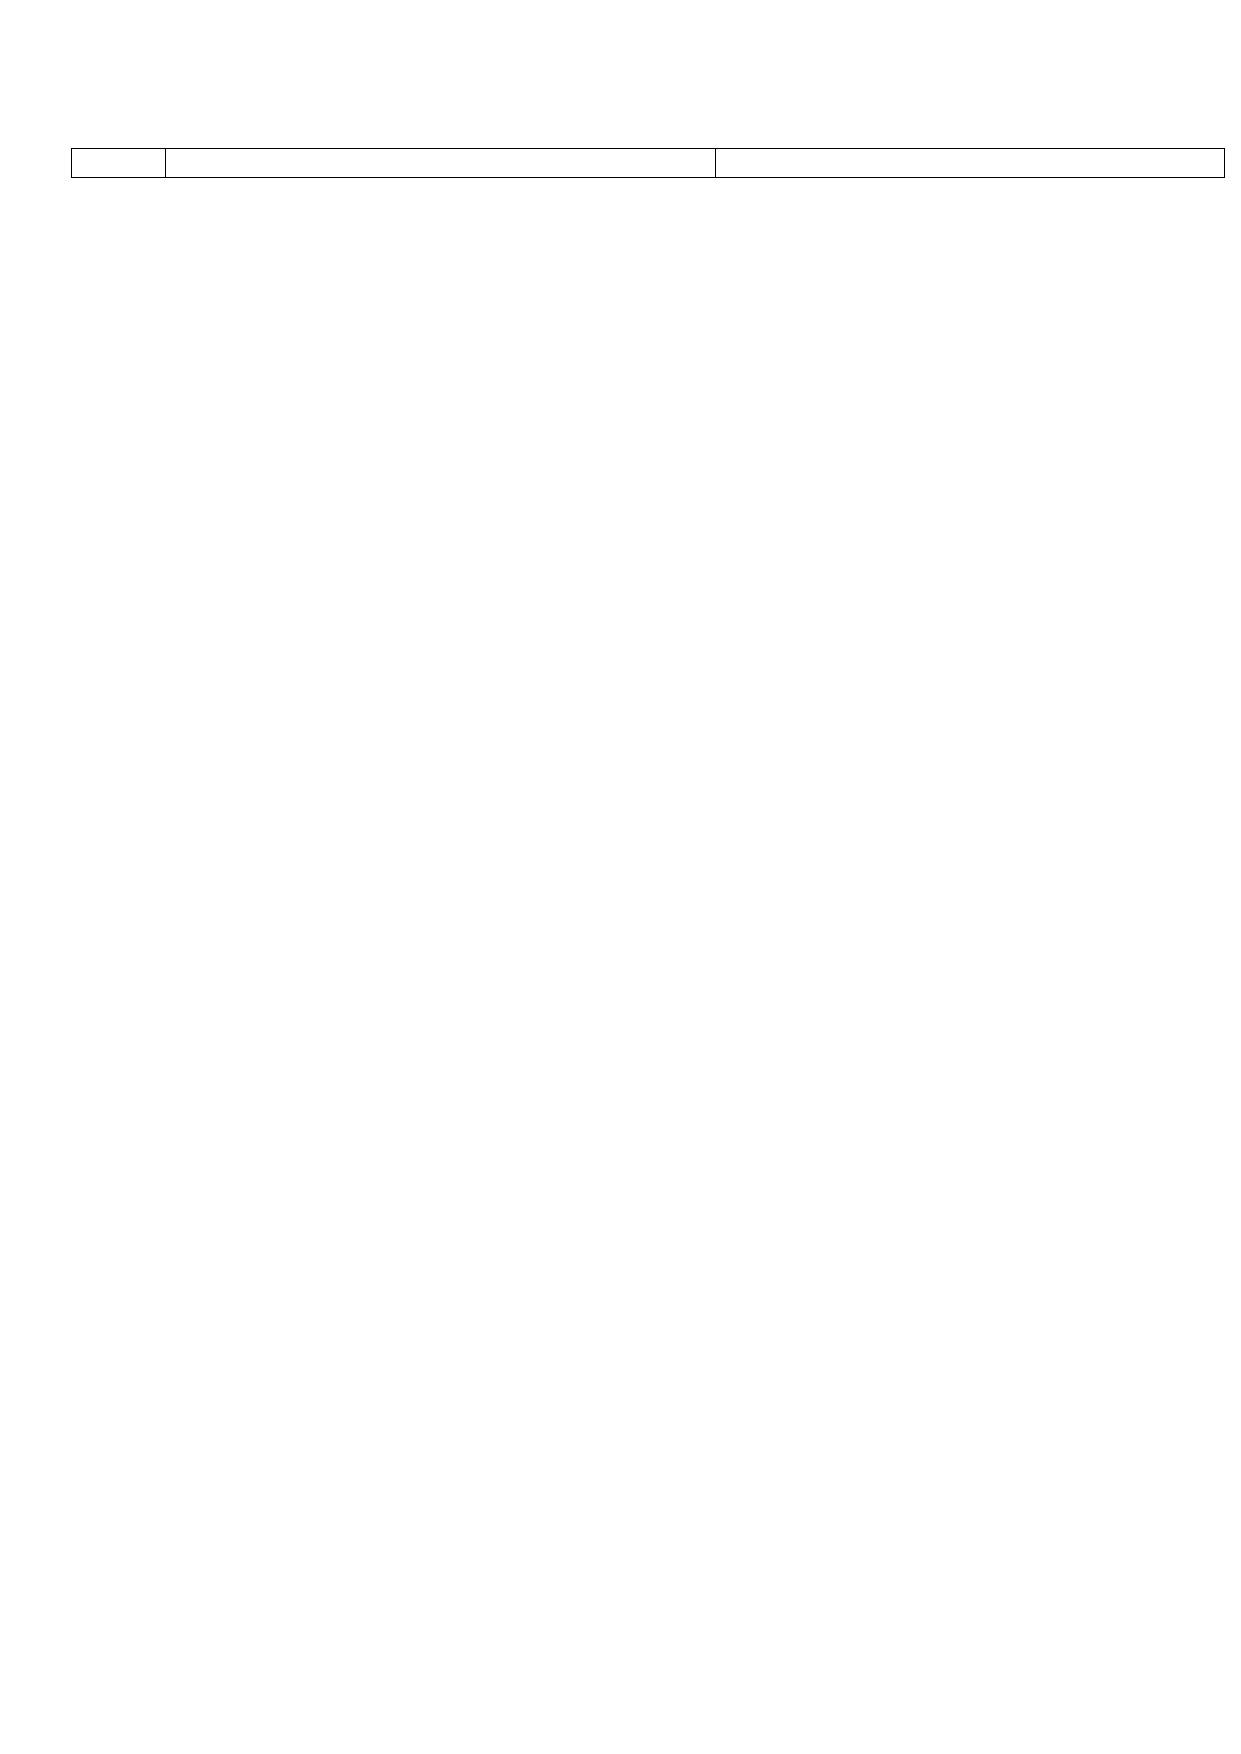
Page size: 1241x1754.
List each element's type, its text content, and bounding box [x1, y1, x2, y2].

table_cell S9 [72, 149, 165, 177]
table_cell S’engager avec une volonté de réussite lors de ses réalisations. Se concentrer avant d’agir et rester vigilant lors de la réalisation des éléments gymniques. Maîtriser ses émotions pour se confronter au regard des autres. Accepter d’être aidé. [716, 149, 1224, 177]
table_cell Evaluation roulades, roues et sol: [166, 149, 715, 177]
